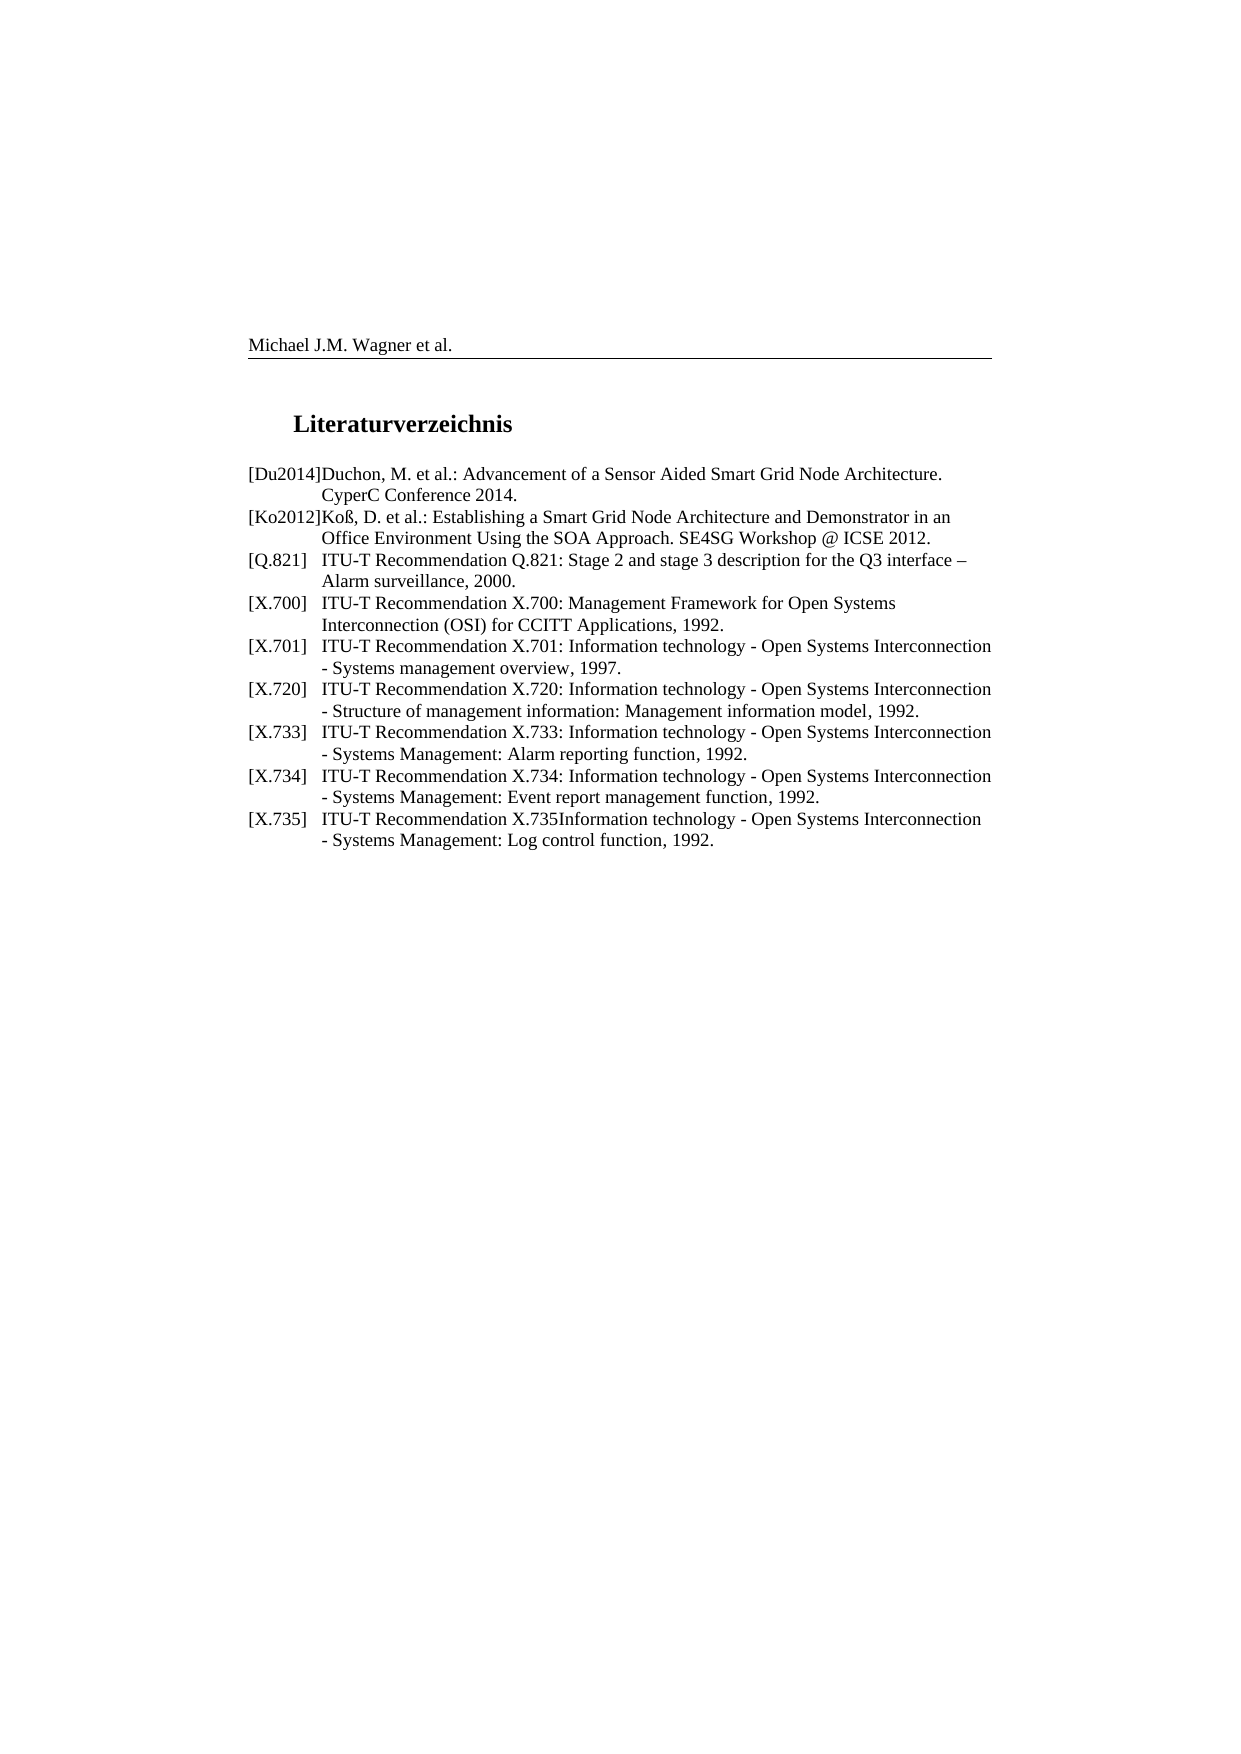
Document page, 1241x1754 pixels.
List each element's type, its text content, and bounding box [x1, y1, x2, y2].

text [X.701] ITU-T Recommendation X.701: Information technology - Open Systems Interconnection - Systems management overview, 1997. [248, 635, 992, 678]
text [X.700] ITU-T Recommendation X.700: Management Framework for Open Systems Interconnection (OSI) for CCITT Applications, 1992. [248, 592, 992, 635]
text [X.733] ITU-T Recommendation X.733: Information technology - Open Systems Interconnection - Systems Management: Alarm reporting function, 1992. [248, 721, 992, 764]
text [Q.821] ITU-T Recommendation Q.821: Stage 2 and stage 3 description for the Q3 interface – Alarm surveillance, 2000. [248, 549, 992, 592]
subtitle Literaturverzeichnis [248, 409, 992, 438]
text [Ko2012] Koß, D. et al.: Establishing a Smart Grid Node Architecture and Demonstrator in an Office Environment Using the SOA Approach. SE4SG Workshop @ ICSE 2012. [248, 506, 992, 549]
text [X.720] ITU-T Recommendation X.720: Information technology - Open Systems Interconnection - Structure of management information: Management information model, 1992. [248, 678, 992, 721]
text [X.735] ITU-T Recommendation X.735Information technology - Open Systems Interconnection - Systems Management: Log control function, 1992. [248, 808, 992, 851]
text [X.734] ITU-T Recommendation X.734: Information technology - Open Systems Interconnection - Systems Management: Event report management function, 1992. [248, 764, 992, 808]
text [Du2014] Duchon, M. et al.: Advancement of a Sensor Aided Smart Grid Node Architecture. CyperC Conference 2014. [248, 463, 992, 506]
